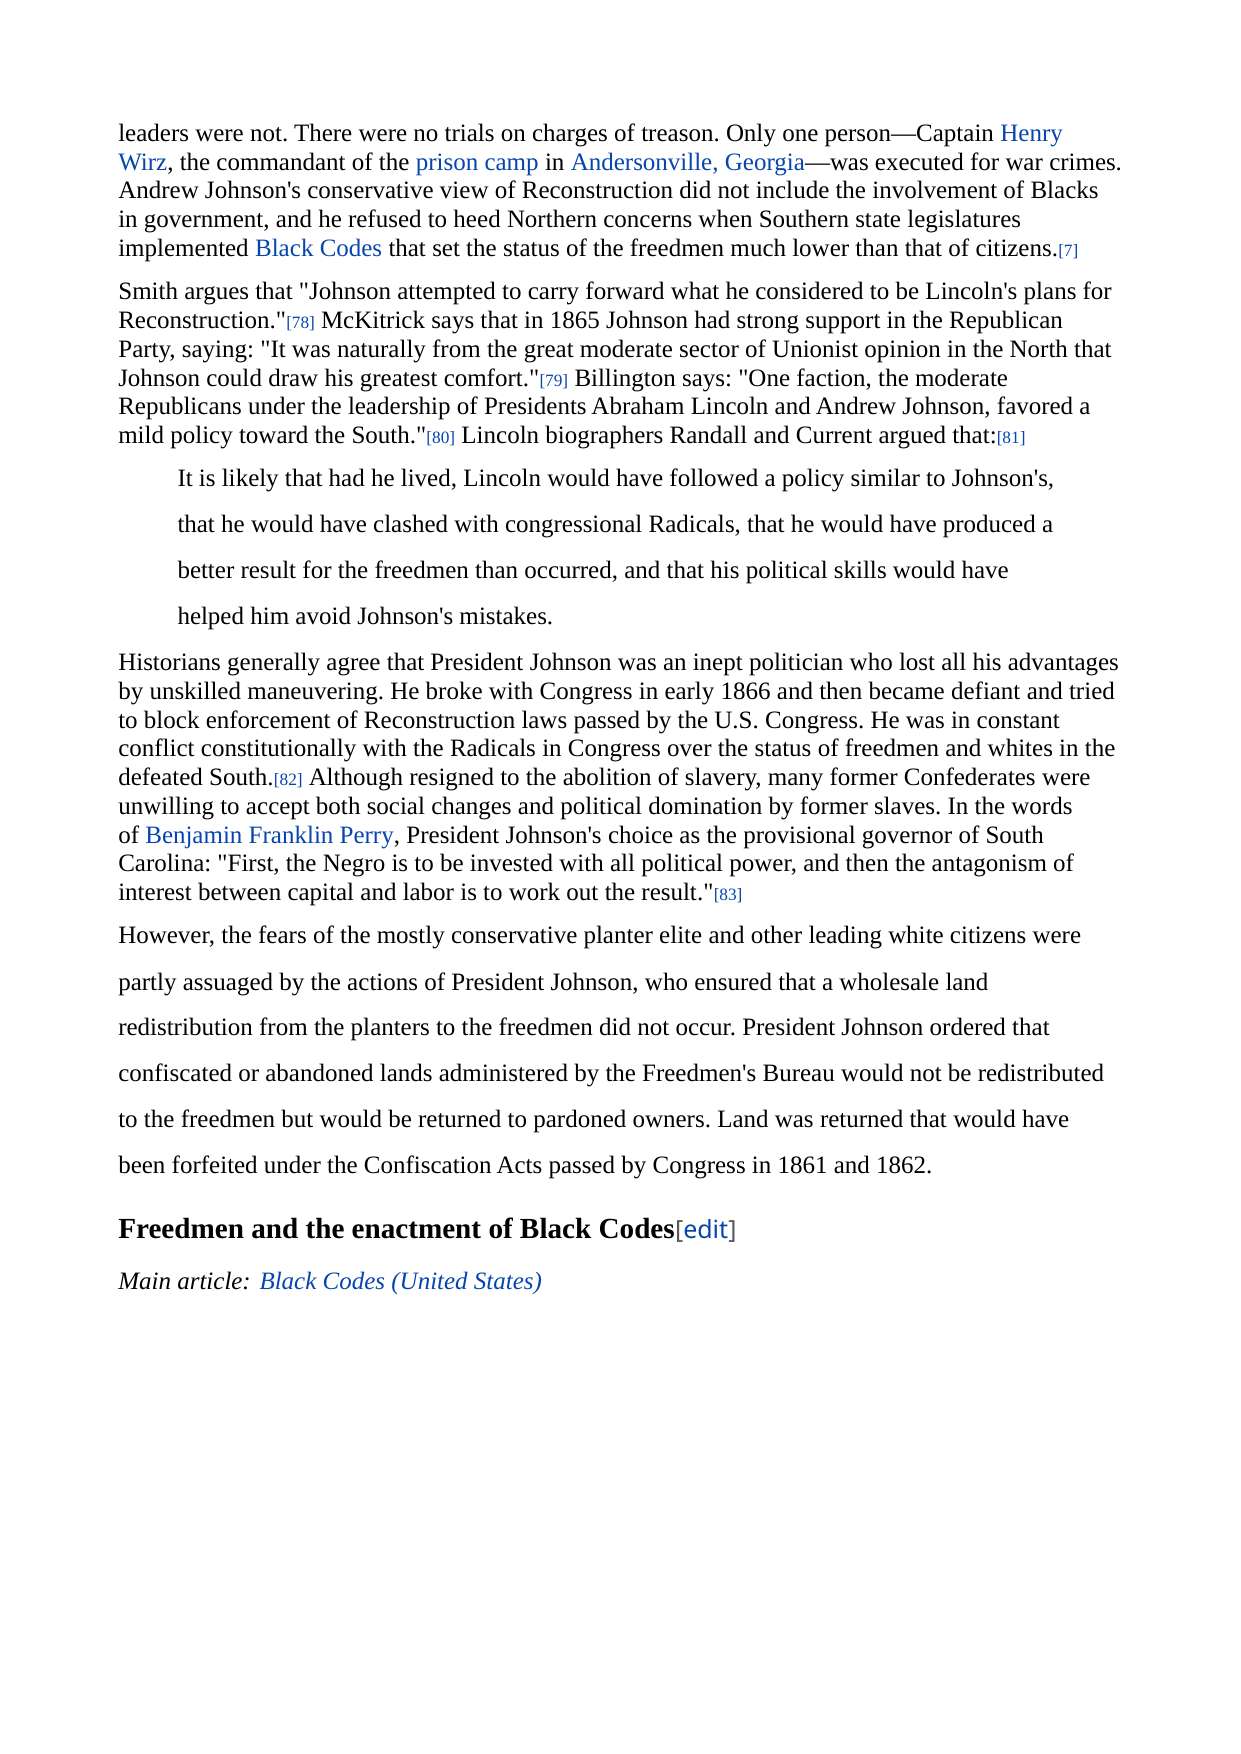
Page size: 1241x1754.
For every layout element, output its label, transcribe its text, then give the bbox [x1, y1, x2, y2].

text However, the fears of the mostly conservative planter elite and other leading white citizens were partly assuaged by the actions of President Johnson, who ensured that a wholesale land redistribution from the planters to the freedmen did not occur. President Johnson ordered that confiscated or abandoned lands administered by the Freedmen's Bureau would not be redistributed to the freedmen but would be returned to pardoned owners. Land was returned that would have been forfeited under the Confiscation Acts passed by Congress in 1861 and 1862. [118, 921, 1122, 1179]
text Historians generally agree that President Johnson was an inept politician who lost all his advantages by unskilled maneuvering. He broke with Congress in early 1866 and then became defiant and tried to block enforcement of Reconstruction laws passed by the U.S. Congress. He was in constant conflict constitutionally with the Radicals in Congress over the status of freedmen and whites in the defeated South.[82] Although resigned to the abolition of slavery, many former Confederates were unwilling to accept both social changes and political domination by former slaves. In the words of Benjamin Franklin Perry, President Johnson's choice as the provisional governor of South Carolina: "First, the Negro is to be invested with all political power, and then the antagonism of interest between capital and labor is to work out the result."[83] [118, 647, 1122, 906]
text Smith argues that "Johnson attempted to carry forward what he considered to be Lincoln's plans for Reconstruction."[78] McKitrick says that in 1865 Johnson had strong support in the Republican Party, saying: "It was naturally from the great moderate sector of Unionist opinion in the North that Johnson could draw his greatest comfort."[79] Billington says: "One faction, the moderate Republicans under the leadership of Presidents Abraham Lincoln and Andrew Johnson, favored a mild policy toward the South."[80] Lincoln biographers Randall and Current argued that:[81] [118, 276, 1122, 449]
subtitle Freedmen and the enactment of Black Codes[edit] [118, 1211, 1122, 1245]
text Main article: Black Codes (United States) [118, 1266, 1122, 1295]
text It is likely that had he lived, Lincoln would have followed a policy similar to Johnson's, that he would have clashed with congressional Radicals, that he would have produced a better result for the freedmen than occurred, and that his political skills would have helped him avoid Johnson's mistakes. [177, 463, 1063, 630]
text leaders were not. There were no trials on charges of treason. Only one person—Captain Henry Wirz, the commandant of the prison camp in Andersonville, Georgia—was executed for war crimes. Andrew Johnson's conservative view of Reconstruction did not include the involvement of Blacks in government, and he refused to heed Northern concerns when Southern state legislatures implemented Black Codes that set the status of the freedmen much lower than that of citizens.[7] [118, 118, 1122, 262]
